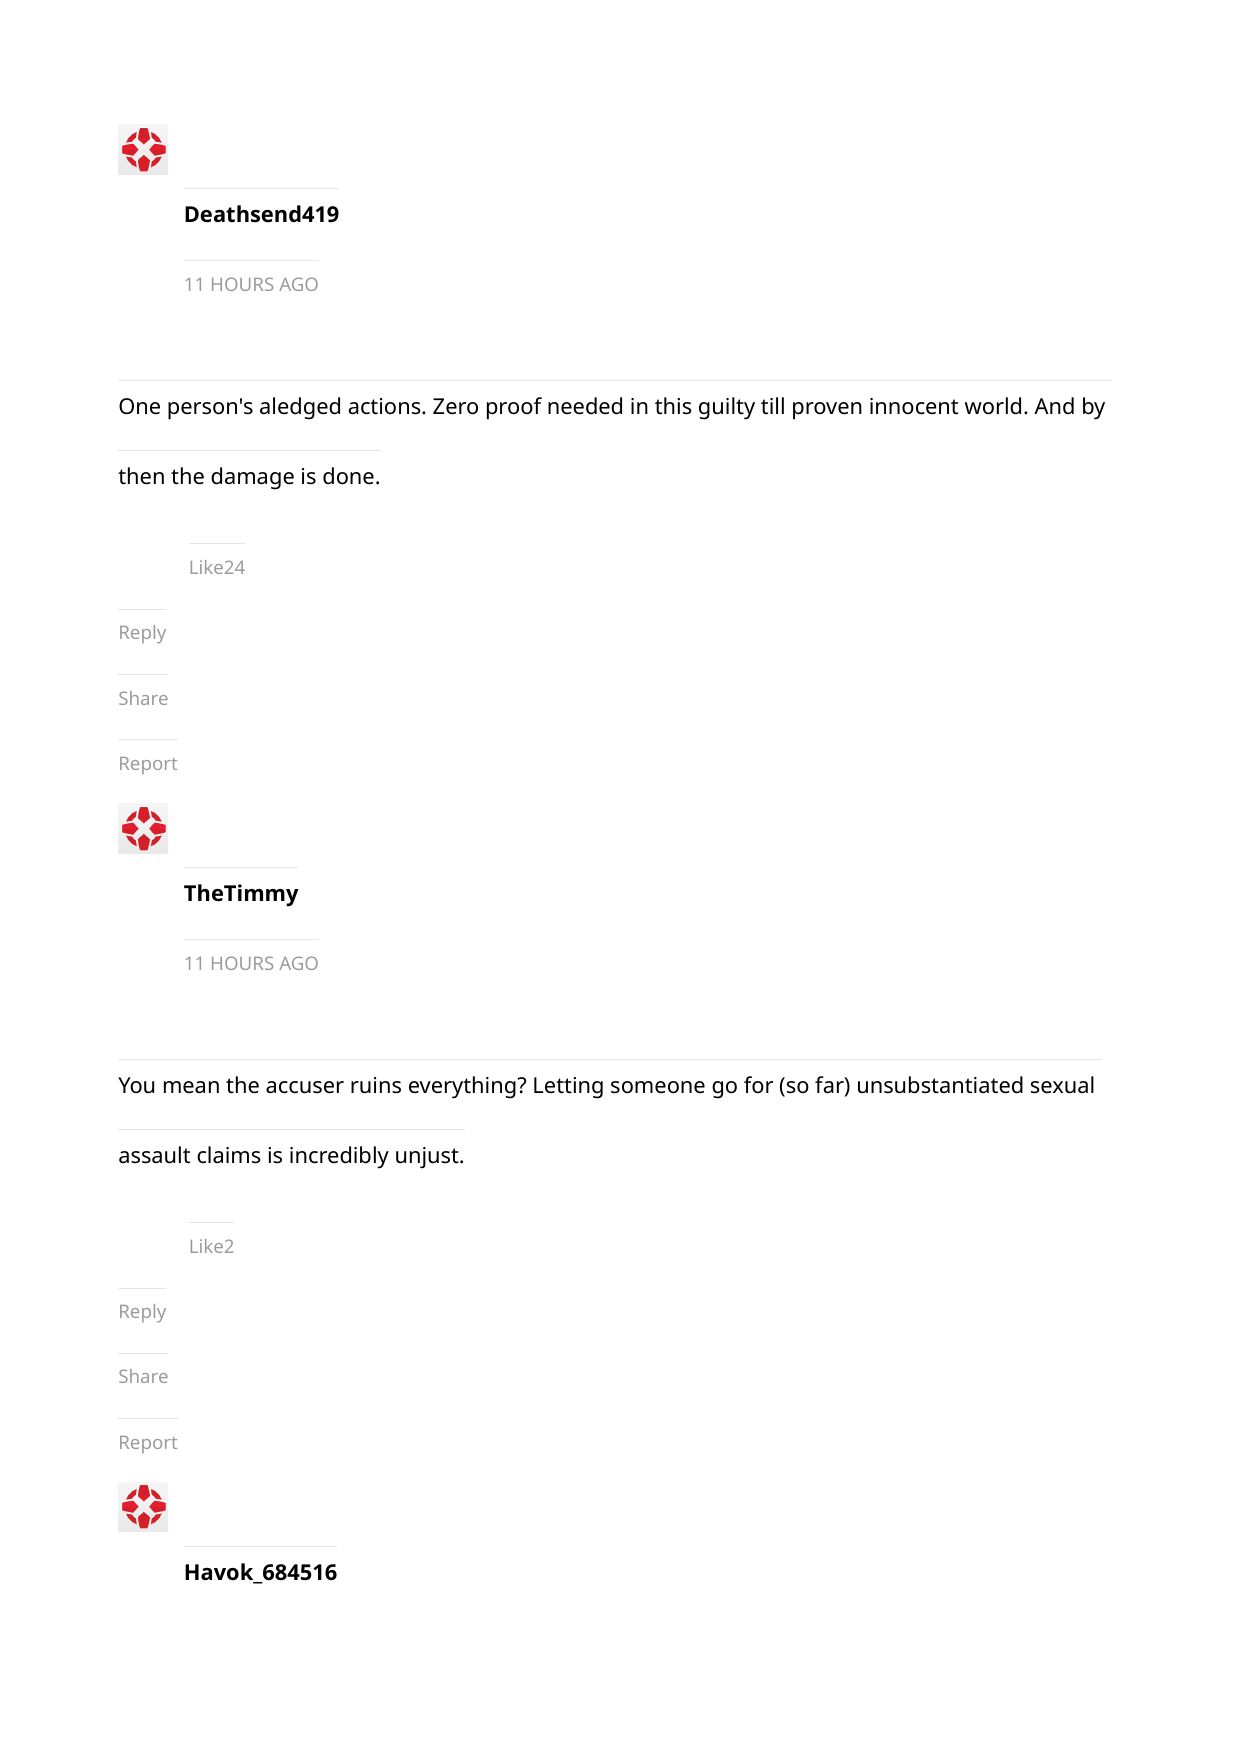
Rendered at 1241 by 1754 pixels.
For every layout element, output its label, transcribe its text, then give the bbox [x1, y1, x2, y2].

picture [118, 124, 169, 175]
text Havok_684516 [184, 1546, 1114, 1587]
text Report [118, 1418, 1122, 1455]
text TheTimmy [184, 867, 1114, 908]
text Share [118, 1353, 1122, 1389]
text Reply [118, 1287, 1122, 1324]
text One person's aledged actions. Zero proof needed in this guilty till proven innocent world. And by then the damage is done. [118, 380, 1122, 491]
text Reply [118, 608, 1122, 645]
text Like24 [188, 543, 1122, 580]
text Share [118, 674, 1122, 711]
text You mean the accuser ruins everything? Letting someone go for (so far) unsubstantiated sexual assault claims is incredibly unjust. [118, 1059, 1122, 1169]
text Deathsend419 [184, 188, 1114, 229]
text Like2 [188, 1222, 1122, 1258]
picture [118, 1482, 169, 1532]
text 11 HOURS AGO [184, 260, 1117, 297]
picture [118, 803, 169, 854]
text 11 HOURS AGO [184, 939, 1117, 975]
text Report [118, 739, 1122, 776]
